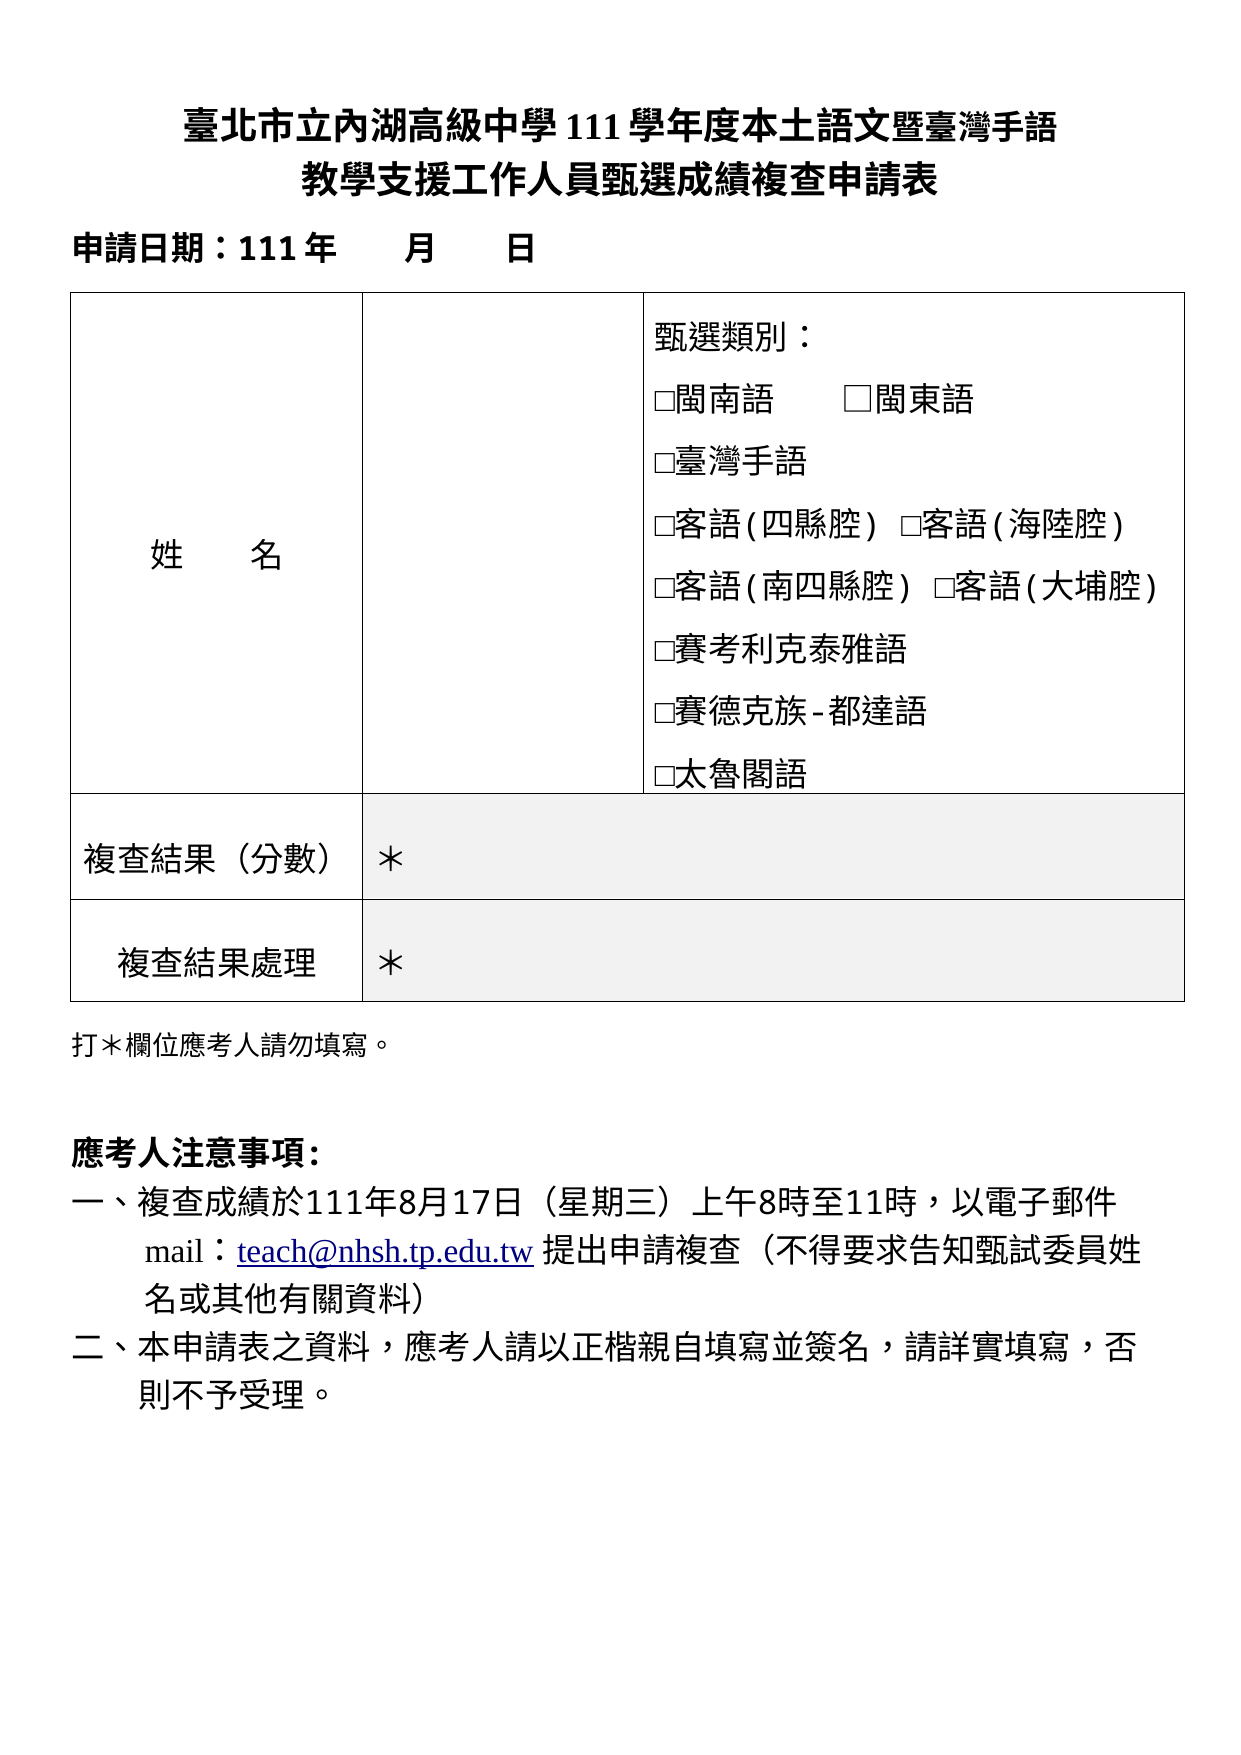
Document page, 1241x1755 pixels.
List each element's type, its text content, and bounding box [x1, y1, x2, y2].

table_header [363, 293, 643, 793]
text 教學支援工作人員甄選成績複查申請表 [71, 150, 1169, 204]
table_header 姓 名 [71, 293, 362, 793]
text 臺北市立內湖高級中學111學年度本土語文暨臺灣手語 [71, 96, 1169, 150]
table_cell 複查結果處理 [71, 900, 362, 1001]
text 二、本申請表之資料，應考人請以正楷親自填寫並簽名，請詳實填寫，否則不予受理。 [71, 1321, 1169, 1417]
text 一、複查成績於111年8月17日（星期三）上午8時至11時，以電子郵件mail：teach@nhsh.tp.edu.tw 提出申請複查（不得要求告知甄試委員姓名或其他有關資料） [71, 1176, 1169, 1321]
table_cell ＊ [363, 794, 1184, 898]
table_header 甄選類別： □閩南語 □閩東語 □臺灣手語 □客語(四縣腔) □客語(海陸腔) □客語(南四縣腔) □客語(大埔腔) □賽考利克泰雅語 □賽德克族-都達語 □太魯閣語 [644, 293, 1184, 793]
text 打＊欄位應考人請勿填寫。 [71, 1002, 1169, 1065]
table_cell ＊ [363, 900, 1184, 1001]
text 申請日期：111年 月 日 [71, 204, 1169, 267]
table_cell 複查結果（分數） [71, 794, 362, 898]
text 應考人注意事項: [71, 1127, 1169, 1176]
